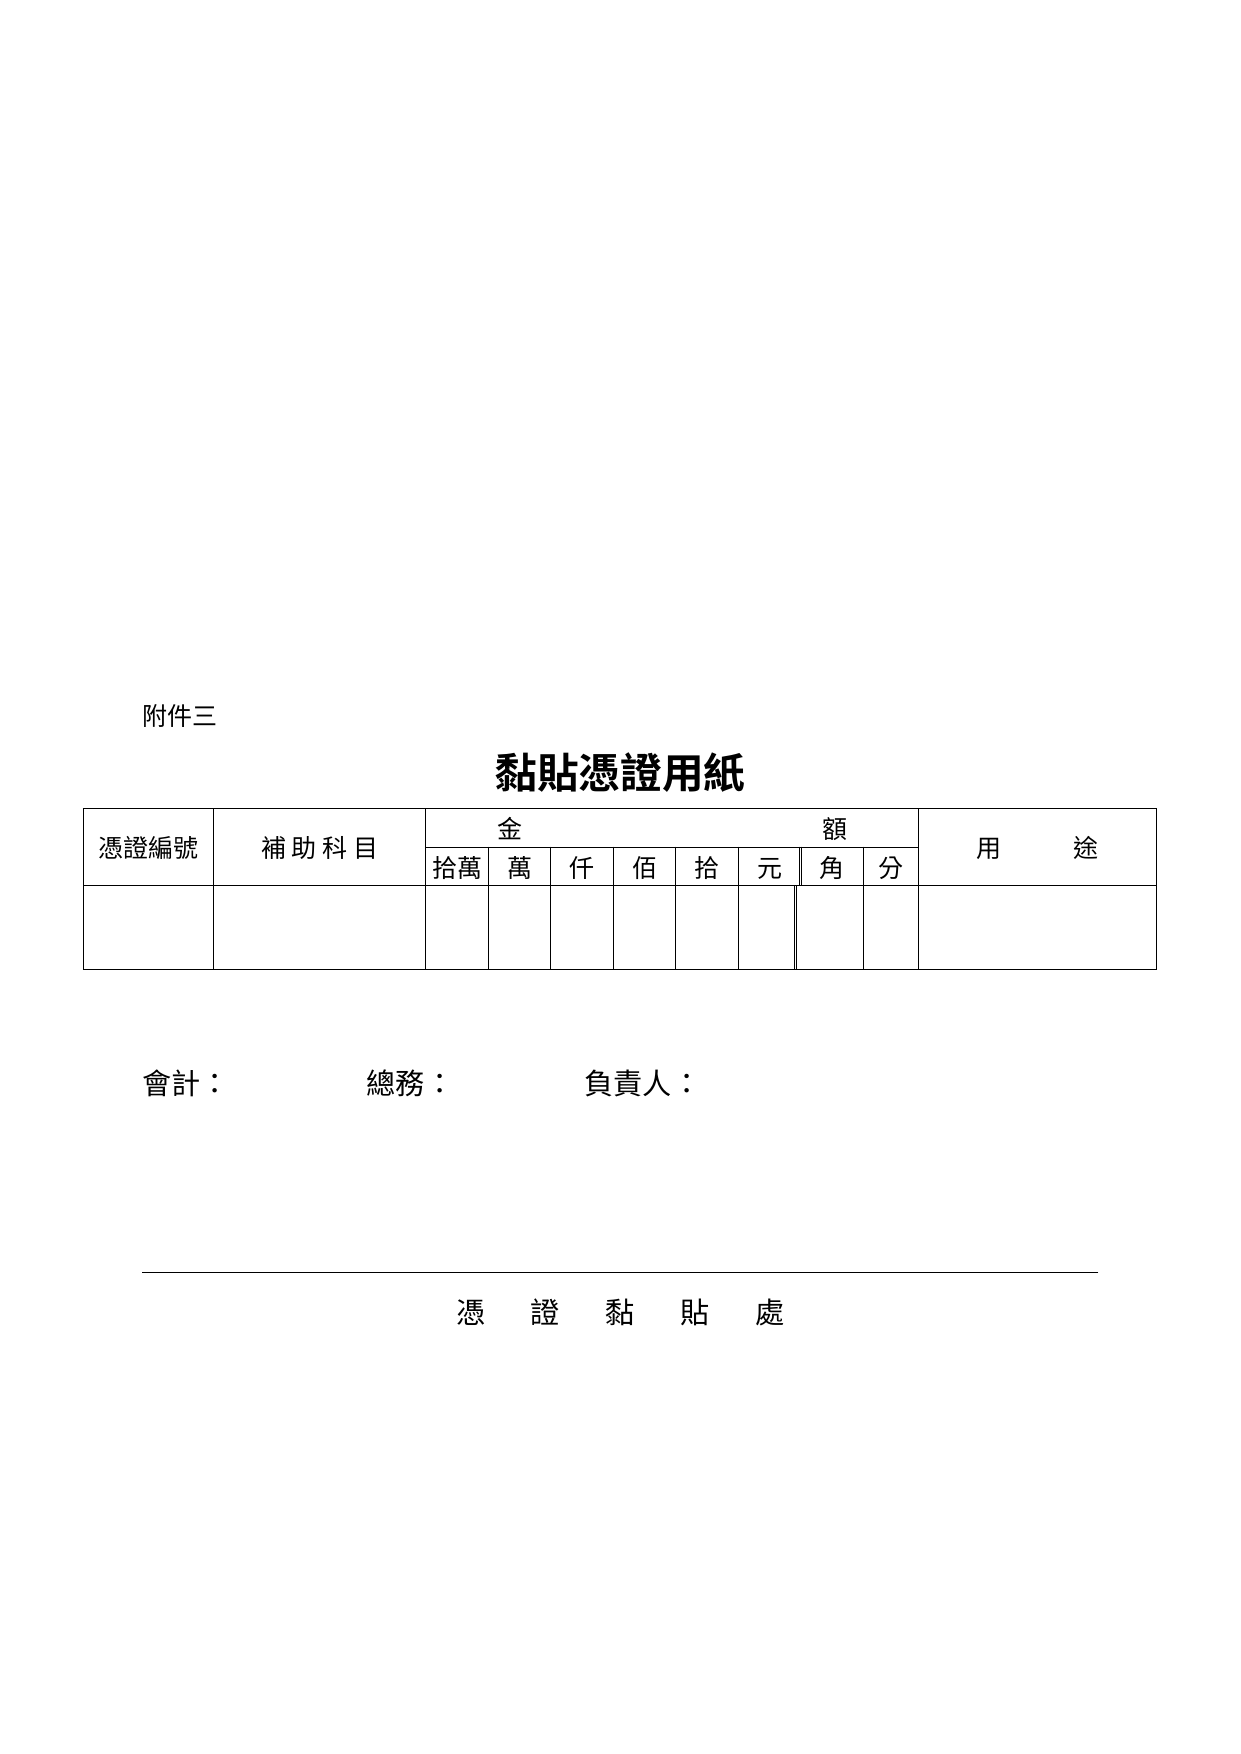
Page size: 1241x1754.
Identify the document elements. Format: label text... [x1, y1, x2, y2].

table_cell 佰 [614, 848, 675, 885]
table_cell 分 [864, 848, 918, 885]
table_header 用 途 [919, 809, 1156, 885]
table_cell 拾萬 [426, 848, 488, 885]
table_cell [214, 886, 425, 968]
table_header 憑證編號 [84, 809, 213, 885]
table_cell 仟 [551, 848, 613, 885]
table_cell [797, 886, 863, 968]
table_header 金 額 [426, 809, 918, 847]
table_header 補 助 科 目 [214, 809, 425, 885]
text 憑 證 黏 貼 處 [142, 1273, 1098, 1348]
text 附件三 [142, 696, 1098, 733]
table_cell [864, 886, 918, 968]
table_cell 拾 [676, 848, 738, 885]
text 會計： 總務： 負責人： [142, 1044, 1098, 1119]
table_cell 萬 [489, 848, 550, 885]
text 黏貼憑證用紙 [142, 733, 1098, 808]
table_cell [919, 886, 1156, 968]
table_cell [489, 886, 550, 968]
table_cell [426, 886, 488, 968]
table_cell [551, 886, 613, 968]
table_cell [84, 886, 213, 968]
table_cell [676, 886, 738, 968]
table_cell 元 [739, 848, 799, 885]
table_cell [614, 886, 675, 968]
table_cell [739, 886, 794, 968]
table_cell 角 [802, 848, 863, 885]
